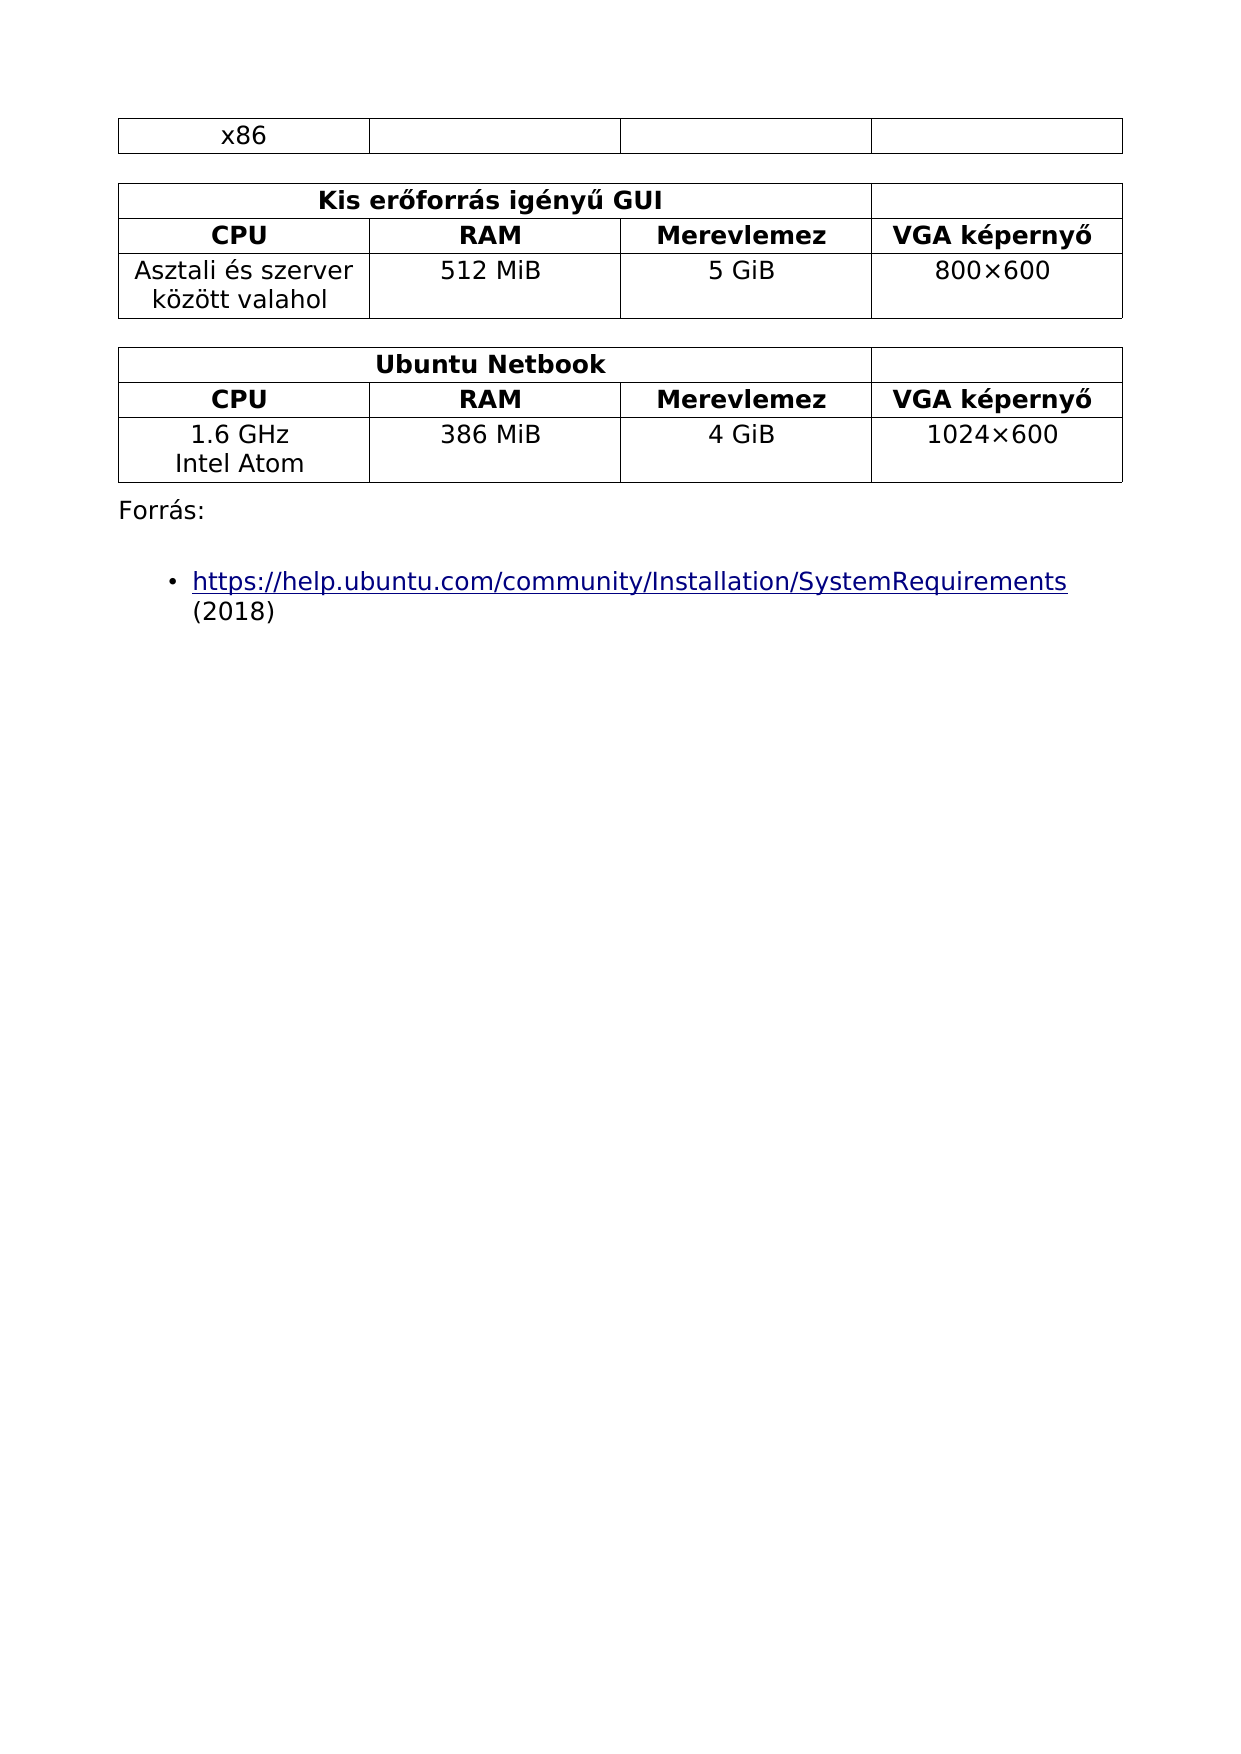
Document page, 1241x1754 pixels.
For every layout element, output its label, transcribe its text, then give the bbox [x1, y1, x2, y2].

table_header [872, 184, 1122, 218]
list https://help.ubuntu.com/community/Installation/SystemRequirements (2018) [177, 568, 1122, 626]
table_header [872, 348, 1122, 382]
table_cell 4 GiB [621, 418, 871, 482]
table_cell 800×600 [872, 254, 1122, 317]
table_cell [621, 119, 871, 153]
table_cell 1024×600 [872, 418, 1122, 482]
table_cell Merevlemez [621, 383, 871, 417]
table_cell x86 [119, 119, 369, 153]
table_cell [872, 119, 1122, 153]
table_cell CPU [119, 383, 369, 417]
table_cell RAM [370, 219, 620, 253]
table_cell [370, 119, 620, 153]
table_cell RAM [370, 383, 620, 417]
table_cell CPU [119, 219, 369, 253]
table_cell 1.6 GHz Intel Atom [119, 418, 369, 482]
table_cell 5 GiB [621, 254, 871, 317]
table_header Ubuntu Netbook [119, 348, 871, 382]
table_cell 386 MiB [370, 418, 620, 482]
text Forrás: [118, 496, 1122, 526]
table_cell Asztali és szerver között valahol [119, 254, 369, 317]
table_cell 512 MiB [370, 254, 620, 317]
table_cell VGA képernyő [872, 383, 1122, 417]
table_cell Merevlemez [621, 219, 871, 253]
table_header Kis erőforrás igényű GUI [119, 184, 871, 218]
table_cell VGA képernyő [872, 219, 1122, 253]
